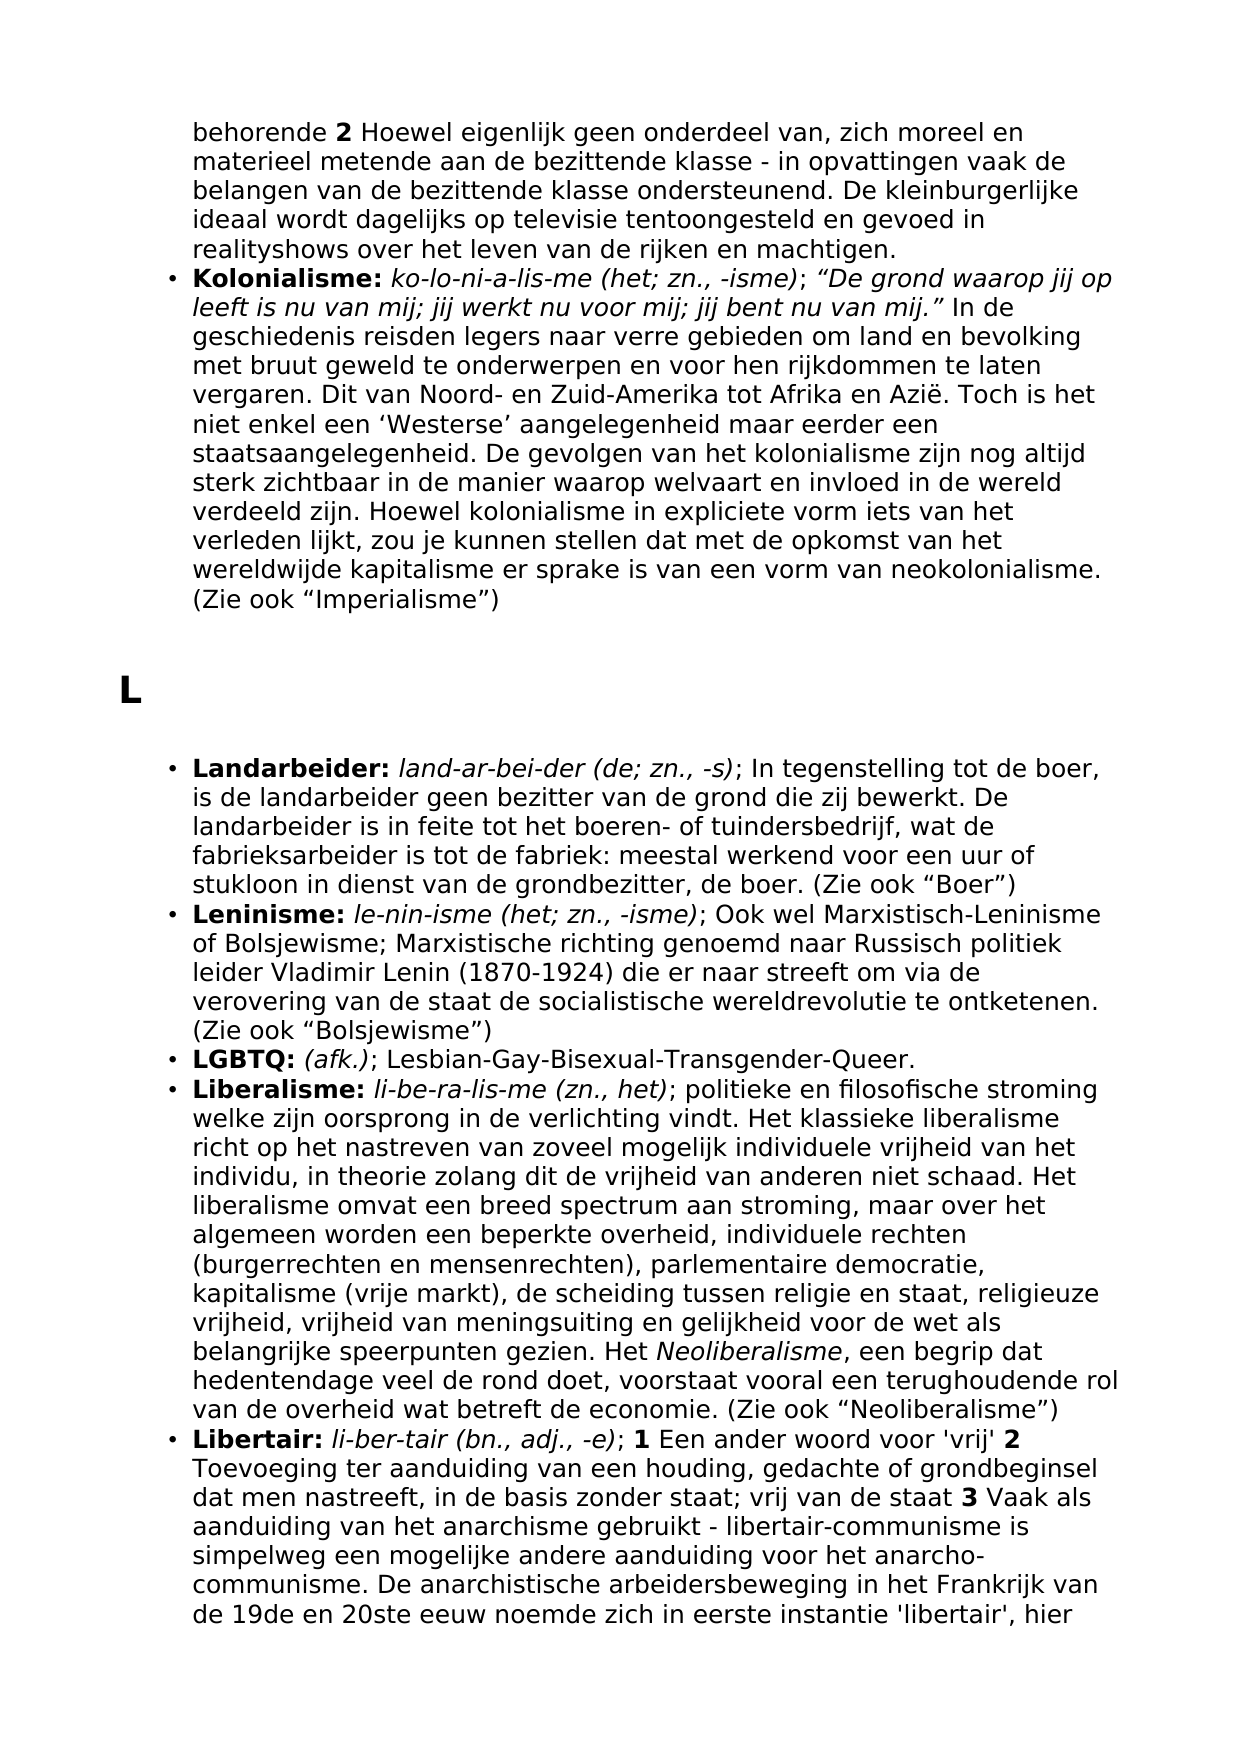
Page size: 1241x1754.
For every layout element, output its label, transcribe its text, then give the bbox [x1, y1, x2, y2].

list Leninisme: le-nin-isme (het; zn., -isme); Ook wel Marxistisch-Leninisme of Bolsjewisme; Marxistische richting genoemd naar Russisch politiek leider Vladimir Lenin (1870-1924) die er naar streeft om via de verovering van de staat de socialistische wereldrevolutie te ontketenen. (Zie ook “Bolsjewisme”) [177, 900, 1122, 1046]
list LGBTQ: (afk.); Lesbian-Gay-Bisexual-Transgender-Queer. [177, 1046, 1122, 1075]
list Landarbeider: land-ar-bei-der (de; zn., -s); In tegenstelling tot de boer, is de landarbeider geen bezitter van de grond die zij bewerkt. De landarbeider is in feite tot het boeren- of tuindersbedrijf, wat de fabrieksarbeider is tot de fabriek: meestal werkend voor een uur of stukloon in dienst van de grondbezitter, de boer. (Zie ook “Boer”) [177, 754, 1122, 900]
list Kolonialisme: ko-lo-ni-a-lis-me (het; zn., -isme); “De grond waarop jij op leeft is nu van mij; jij werkt nu voor mij; jij bent nu van mij.” In de geschiedenis reisden legers naar verre gebieden om land en bevolking met bruut geweld te onderwerpen en voor hen rijkdommen te laten vergaren. Dit van Noord- en Zuid-Amerika tot Afrika en Azië. Toch is het niet enkel een ‘Westerse’ aangelegenheid maar eerder een staatsaangelegenheid. De gevolgen van het kolonialisme zijn nog altijd sterk zichtbaar in de manier waarop welvaart en invloed in de wereld verdeeld zijn. Hoewel kolonialisme in expliciete vorm iets van het verleden lijkt, zou je kunnen stellen dat met de opkomst van het wereldwijde kapitalisme er sprake is van een vorm van neokolonialisme. (Zie ook “Imperialisme”) [177, 264, 1122, 614]
list Libertair: li-ber-tair (bn., adj., -e); 1 Een ander woord voor 'vrij' 2 Toevoeging ter aanduiding van een houding, gedachte of grondbeginsel dat men nastreeft, in de basis zonder staat; vrij van de staat 3 Vaak als aanduiding van het anarchisme gebruikt - libertair-communisme is simpelweg een mogelijke andere aanduiding voor het anarcho-communisme. De anarchistische arbeidersbeweging in het Frankrijk van de 19de en 20ste eeuw noemde zich in eerste instantie 'libertair', hier [177, 1425, 1122, 1629]
subtitle L [118, 668, 1122, 712]
list behorende 2 Hoewel eigenlijk geen onderdeel van, zich moreel en materieel metende aan de bezittende klasse - in opvattingen vaak de belangen van de bezittende klasse ondersteunend. De kleinburgerlijke ideaal wordt dagelijks op televisie tentoongesteld en gevoed in realityshows over het leven van de rijken en machtigen. [177, 118, 1122, 264]
list Liberalisme: li-be-ra-lis-me (zn., het); politieke en filosofische stroming welke zijn oorsprong in de verlichting vindt. Het klassieke liberalisme richt op het nastreven van zoveel mogelijk individuele vrijheid van het individu, in theorie zolang dit de vrijheid van anderen niet schaad. Het liberalisme omvat een breed spectrum aan stroming, maar over het algemeen worden een beperkte overheid, individuele rechten (burgerrechten en mensenrechten), parlementaire democratie, kapitalisme (vrije markt), de scheiding tussen religie en staat, religieuze vrijheid, vrijheid van meningsuiting en gelijkheid voor de wet als belangrijke speerpunten gezien. Het Neoliberalisme, een begrip dat hedentendage veel de rond doet, voorstaat vooral een terughoudende rol van de overheid wat betreft de economie. (Zie ook “Neoliberalisme”) [177, 1075, 1122, 1425]
